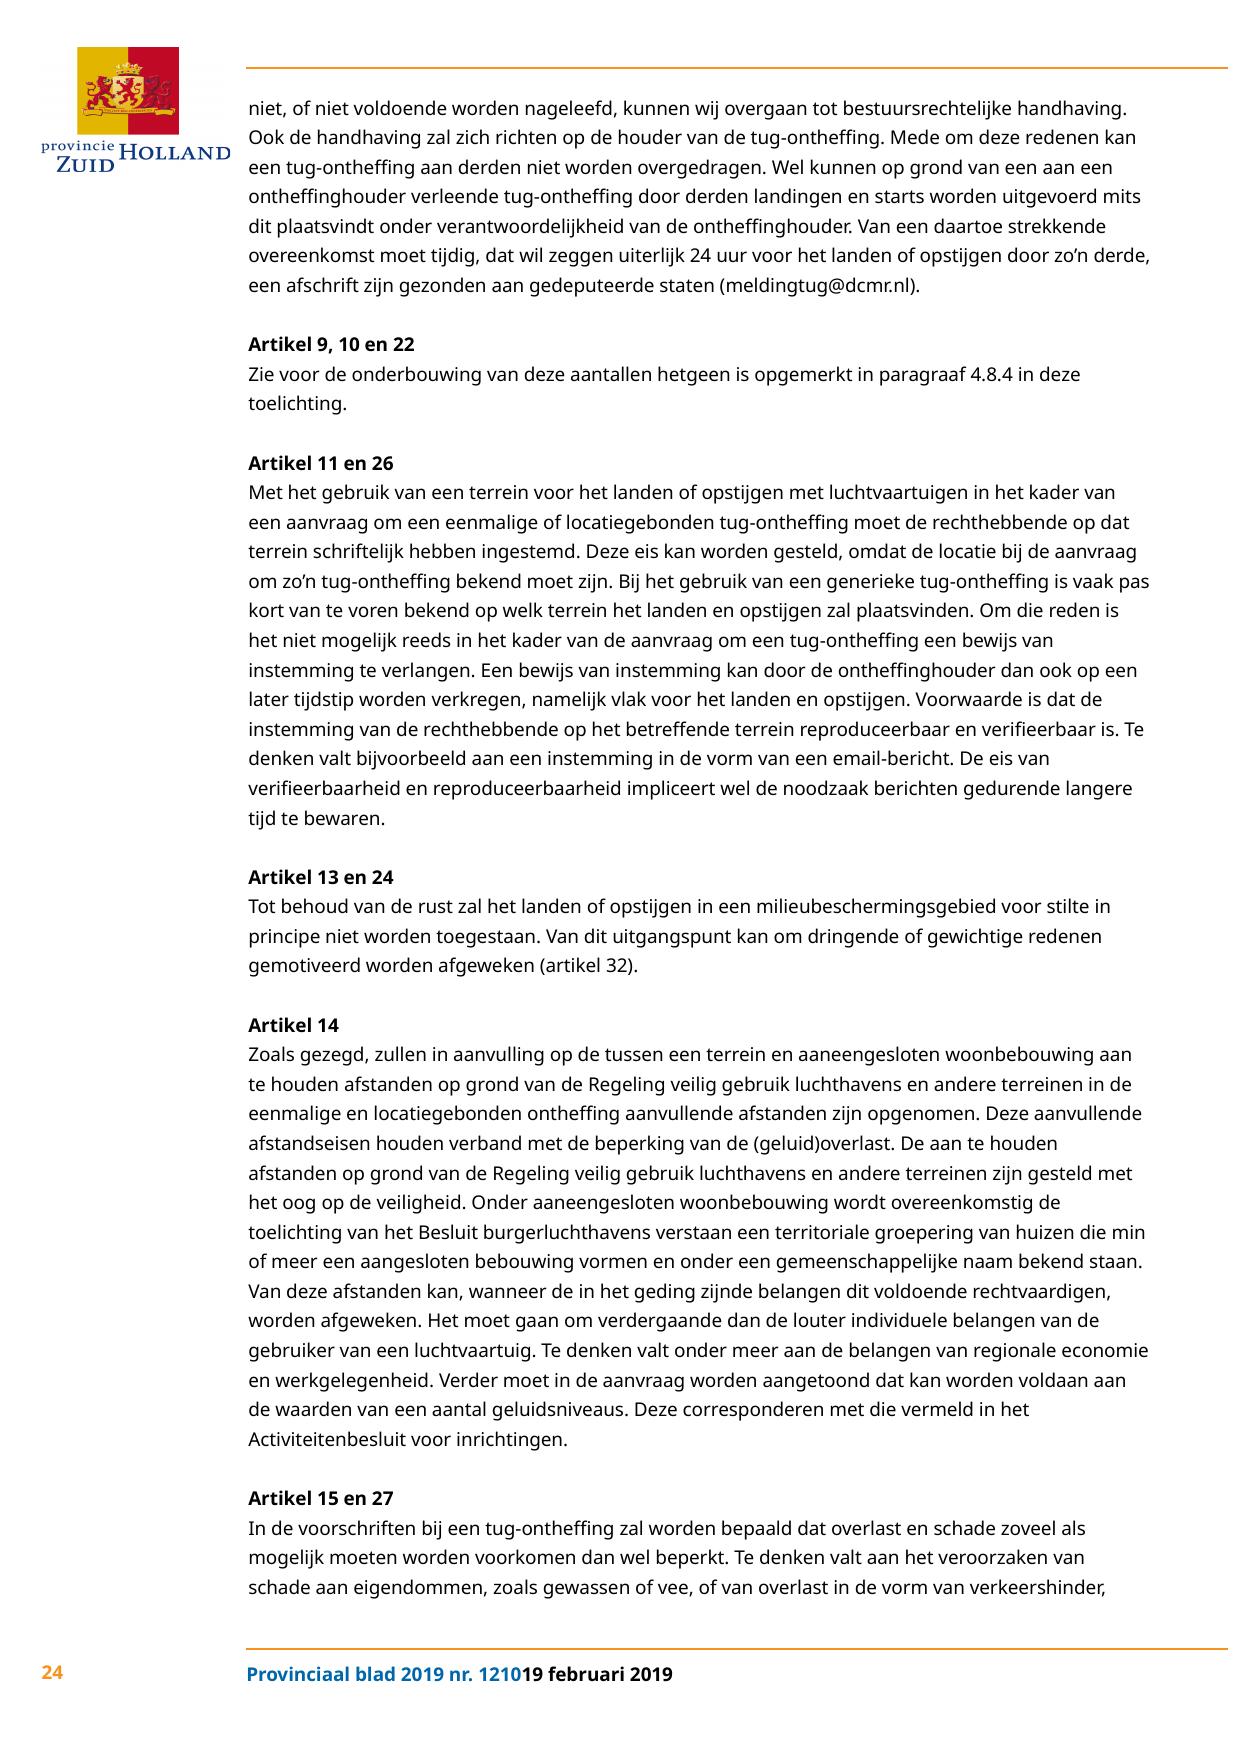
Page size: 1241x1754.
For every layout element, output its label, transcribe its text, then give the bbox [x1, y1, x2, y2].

text In de voorschriften bij een tug-ontheffing zal worden bepaald dat overlast en schade zoveel als mogelijk moeten worden voorkomen dan wel beperkt. Te denken valt aan het veroorzaken van schade aan eigendommen, zoals gewassen of vee, of van overlast in de vorm van verkeershinder, [248, 1515, 1152, 1600]
text niet, of niet voldoende worden nageleefd, kunnen wij overgaan tot bestuursrechtelijke handhaving. Ook de handhaving zal zich richten op de houder van de tug-ontheffing. Mede om deze redenen kan een tug-ontheffing aan derden niet worden overgedragen. Wel kunnen op grond van een aan een ontheffinghouder verleende tug-ontheffing door derden landingen en starts worden uitgevoerd mits dit plaatsvindt onder verantwoordelijkheid van de ontheffinghouder. Van een daartoe strekkende overeenkomst moet tijdig, dat wil zeggen uiterlijk 24 uur voor het landen of opstijgen door zo’n derde, een afschrift zijn gezonden aan gedeputeerde staten (meldingtug@dcmr.nl). [248, 95, 1152, 298]
text Artikel 15 en 27 [248, 1485, 1152, 1511]
text Artikel 14 [248, 1012, 1152, 1038]
text Van deze afstanden kan, wanneer de in het geding zijnde belangen dit voldoende rechtvaardigen, worden afgeweken. Het moet gaan om verdergaande dan de louter individuele belangen van de gebruiker van een luchtvaartuig. Te denken valt onder meer aan de belangen van regionale economie en werkgelegenheid. Verder moet in de aanvraag worden aangetoond dat kan worden voldaan aan de waarden van een aantal geluidsniveaus. Deze corresponderen met die vermeld in het Activiteitenbesluit voor inrichtingen. [248, 1278, 1152, 1452]
text Artikel 13 en 24 [248, 864, 1152, 890]
text Artikel 11 en 26 [248, 450, 1152, 476]
text Artikel 9, 10 en 22 [248, 331, 1152, 357]
text Zie voor de onderbouwing van deze aantallen hetgeen is opgemerkt in paragraaf 4.8.4 in deze toelichting. [248, 361, 1152, 416]
text Tot behoud van de rust zal het landen of opstijgen in een milieubeschermingsgebied voor stilte in principe niet worden toegestaan. Van dit uitgangspunt kan om dringende of gewichtige redenen gemotiveerd worden afgeweken (artikel 32). [248, 893, 1152, 978]
text Zoals gezegd, zullen in aanvulling op de tussen een terrein en aaneengesloten woonbebouwing aan te houden afstanden op grond van de Regeling veilig gebruik luchthavens en andere terreinen in de eenmalige en locatiegebonden ontheffing aanvullende afstanden zijn opgenomen. Deze aanvullende afstandseisen houden verband met de beperking van de (geluid)overlast. De aan te houden afstanden op grond van de Regeling veilig gebruik luchthavens en andere terreinen zijn gesteld met het oog op de veiligheid. Onder aaneengesloten woonbebouwing wordt overeenkomstig de toelichting van het Besluit burgerluchthavens verstaan een territoriale groepering van huizen die min of meer een aangesloten bebouwing vormen en onder een gemeenschappelijke naam bekend staan. [248, 1041, 1152, 1274]
text Met het gebruik van een terrein voor het landen of opstijgen met luchtvaartuigen in het kader van een aanvraag om een eenmalige of locatiegebonden tug-ontheffing moet de rechthebbende op dat terrein schriftelijk hebben ingestemd. Deze eis kan worden gesteld, omdat de locatie bij de aanvraag om zo’n tug-ontheffing bekend moet zijn. Bij het gebruik van een generieke tug-ontheffing is vaak pas kort van te voren bekend op welk terrein het landen en opstijgen zal plaatsvinden. Om die reden is het niet mogelijk reeds in het kader van de aanvraag om een tug-ontheffing een bewijs van instemming te verlangen. Een bewijs van instemming kan door de ontheffinghouder dan ook op een later tijdstip worden verkregen, namelijk vlak voor het landen en opstijgen. Voorwaarde is dat de instemming van de rechthebbende op het betreffende terrein reproduceerbaar en verifieerbaar is. Te denken valt bijvoorbeeld aan een instemming in de vorm van een email-bericht. De eis van verifieerbaarheid en reproduceerbaarheid impliceert wel de noodzaak berichten gedurende langere tijd te bewaren. [248, 479, 1152, 831]
picture [41, 47, 231, 172]
